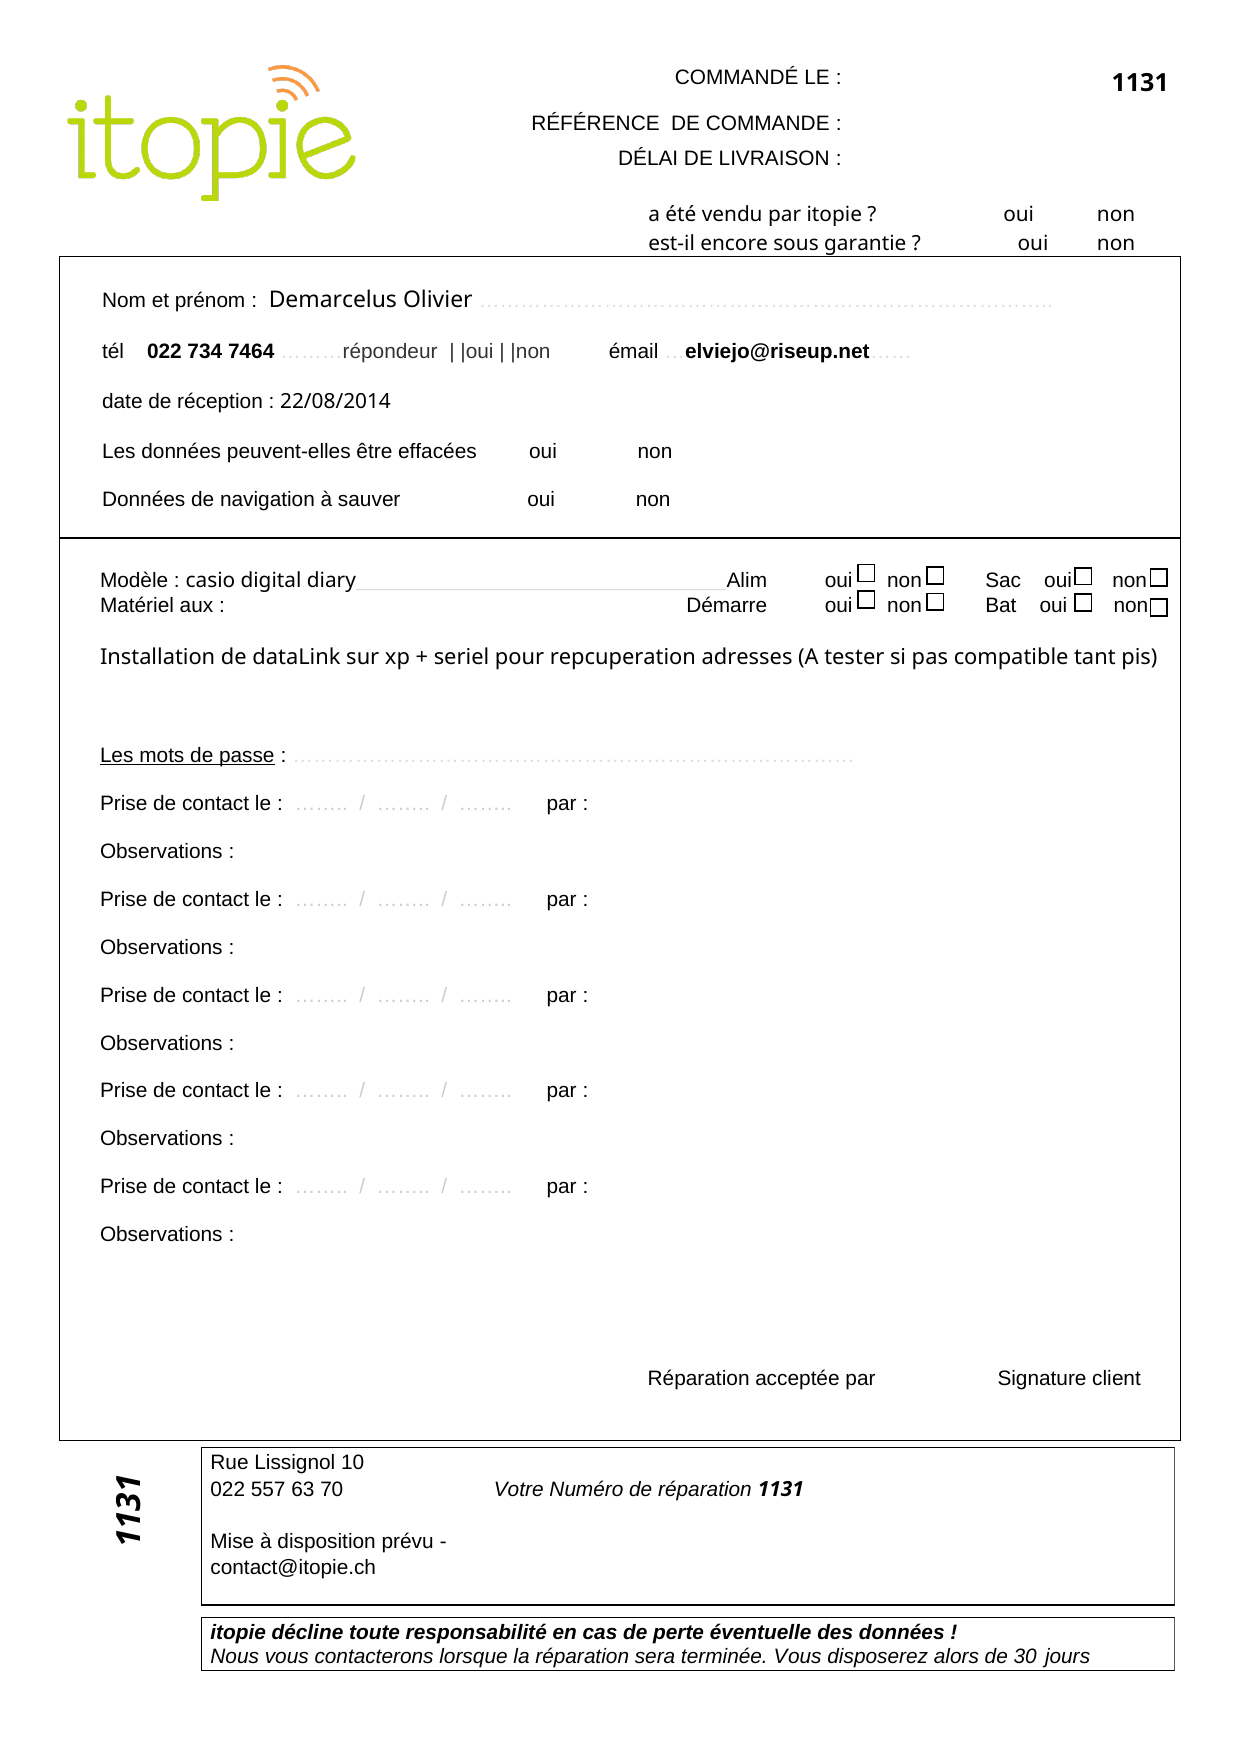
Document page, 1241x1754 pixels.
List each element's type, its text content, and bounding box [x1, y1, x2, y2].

text Prise de contact le : …….. / …….. / …….. par : [60, 1171, 1180, 1198]
text Installation de dataLink sur xp + seriel pour repcuperation adresses (A tester si pas compatible tant pis) [60, 638, 1180, 671]
table_cell [847, 140, 1180, 175]
text Réparation acceptée par Signature client [60, 1363, 1180, 1390]
text Modèle : casio digital diary Alim oui non Sac oui non [879, 562, 925, 590]
text Prise de contact le : …….. / …….. / …….. par : [60, 788, 1180, 815]
table_header 1131 [59, 1441, 195, 1677]
text Modèle : casio digital diary Alim oui non Sac oui non [60, 562, 856, 590]
text Modèle : casio digital diary Alim oui non Sac oui non [948, 562, 1180, 590]
text Matériel aux : Démarre oui non Bat oui non [60, 590, 1180, 617]
text Observations : [60, 1219, 1180, 1246]
text Prise de contact le : …….. / …….. / …….. par : [60, 979, 1180, 1006]
text Les données peuvent-elles être effacées oui non [60, 436, 1180, 463]
table_cell DÉLAI DE LIVRAISON : [490, 140, 847, 175]
text Observations : [60, 1123, 1180, 1150]
text Observations : [60, 1027, 1180, 1054]
table_cell itopie décline toute responsabilité en cas de perte éventuelle des données ! Nous vous contacterons lorsque la réparation sera terminée. Vous disposerez alors de 30 jours [195, 1611, 1180, 1677]
text Prise de contact le : …….. / …….. / …….. par : [60, 1075, 1180, 1102]
table_cell RÉFÉRENCE DE COMMANDE : [490, 105, 847, 140]
text tél 022 734 7464 ………répondeur | |oui | |non émail …elviejo@riseup.net…… [60, 335, 1180, 362]
text a été vendu par itopie ? oui non [59, 199, 1181, 228]
text Prise de contact le : …….. / …….. / …….. par : [60, 883, 1180, 911]
table_header Rue Lissignol 10 022 557 63 70 Votre Numéro de réparation 1131 Mise à disposition prévu - contact@itopie.ch [195, 1441, 1180, 1611]
text date de réception : 22/08/2014 [60, 383, 1180, 415]
table_header COMMANDÉ LE : [490, 59, 847, 104]
text Les mots de passe : ……………………………………………………………………… [60, 740, 1180, 767]
table_header 1131 [847, 59, 1180, 104]
table_cell [847, 105, 1180, 140]
text Nom et prénom : Demarcelus Olivier ……………………………………………………………………….. [60, 280, 1180, 314]
picture [67, 65, 356, 201]
text est-il encore sous garantie ? oui non [59, 228, 1181, 256]
text Observations : [60, 931, 1180, 958]
text Données de navigation à sauver oui non [60, 484, 1180, 511]
text Observations : [60, 836, 1180, 863]
